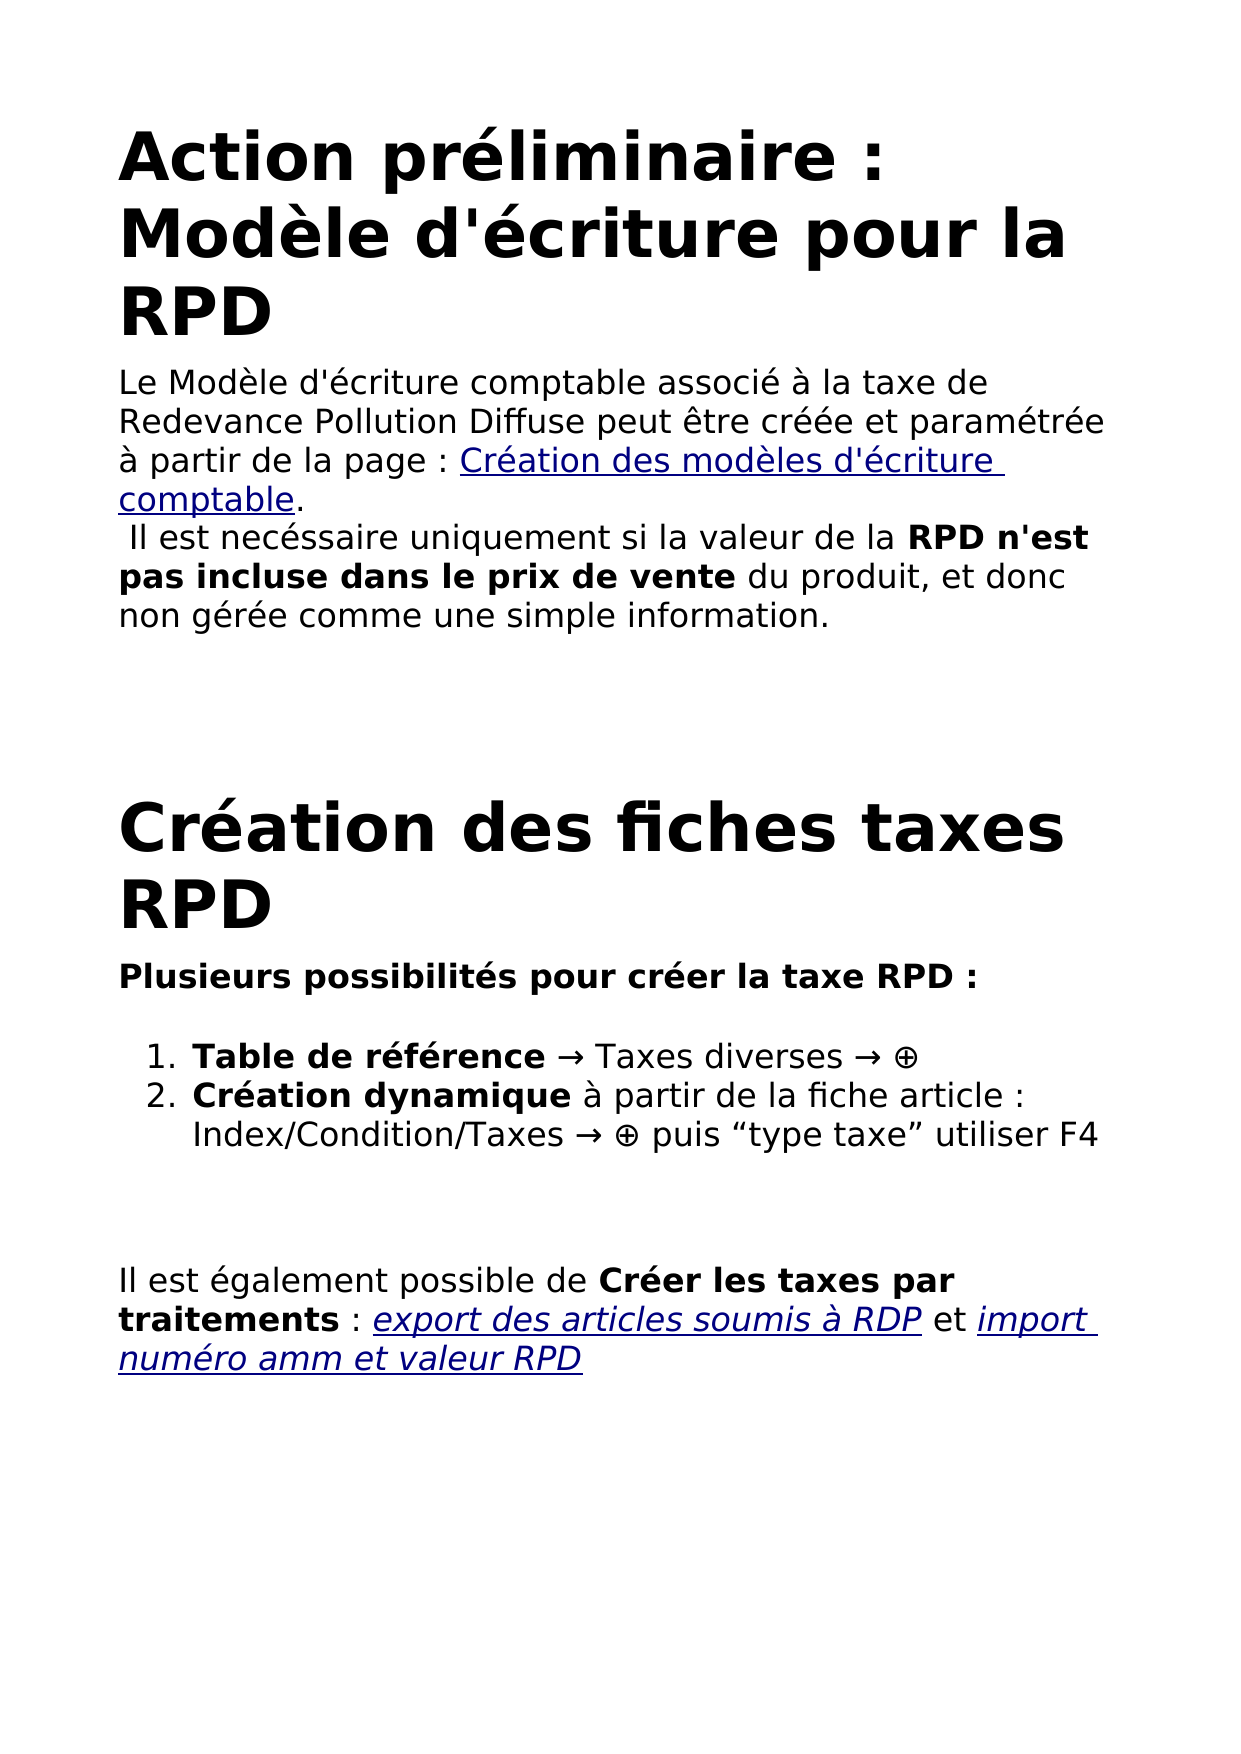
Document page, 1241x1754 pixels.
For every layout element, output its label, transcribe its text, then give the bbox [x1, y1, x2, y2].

text Il est également possible de Créer les taxes par traitements : export des articles soumis à RDP et import numéro amm et valeur RPD [118, 1184, 1122, 1495]
text Le Modèle d'écriture comptable associé à la taxe de Redevance Pollution Diffuse peut être créée et paramétrée à partir de la page : Création des modèles d'écriture comptable. Il est necéssaire uniquement si la valeur de la RPD n'est pas incluse dans le prix de vente du produit, et donc non gérée comme une simple information. [118, 363, 1122, 752]
subtitle Action préliminaire : Modèle d'écriture pour la RPD [118, 118, 1122, 351]
list Création dynamique à partir de la fiche article : Index/Condition/Taxes → ⊕ puis “type taxe” utiliser F4 [177, 1077, 1122, 1154]
text Plusieurs possibilités pour créer la taxe RPD : [118, 957, 1122, 996]
subtitle Création des fiches taxes RPD [118, 789, 1122, 945]
list Table de référence → Taxes diverses → ⊕ [177, 1038, 1122, 1077]
